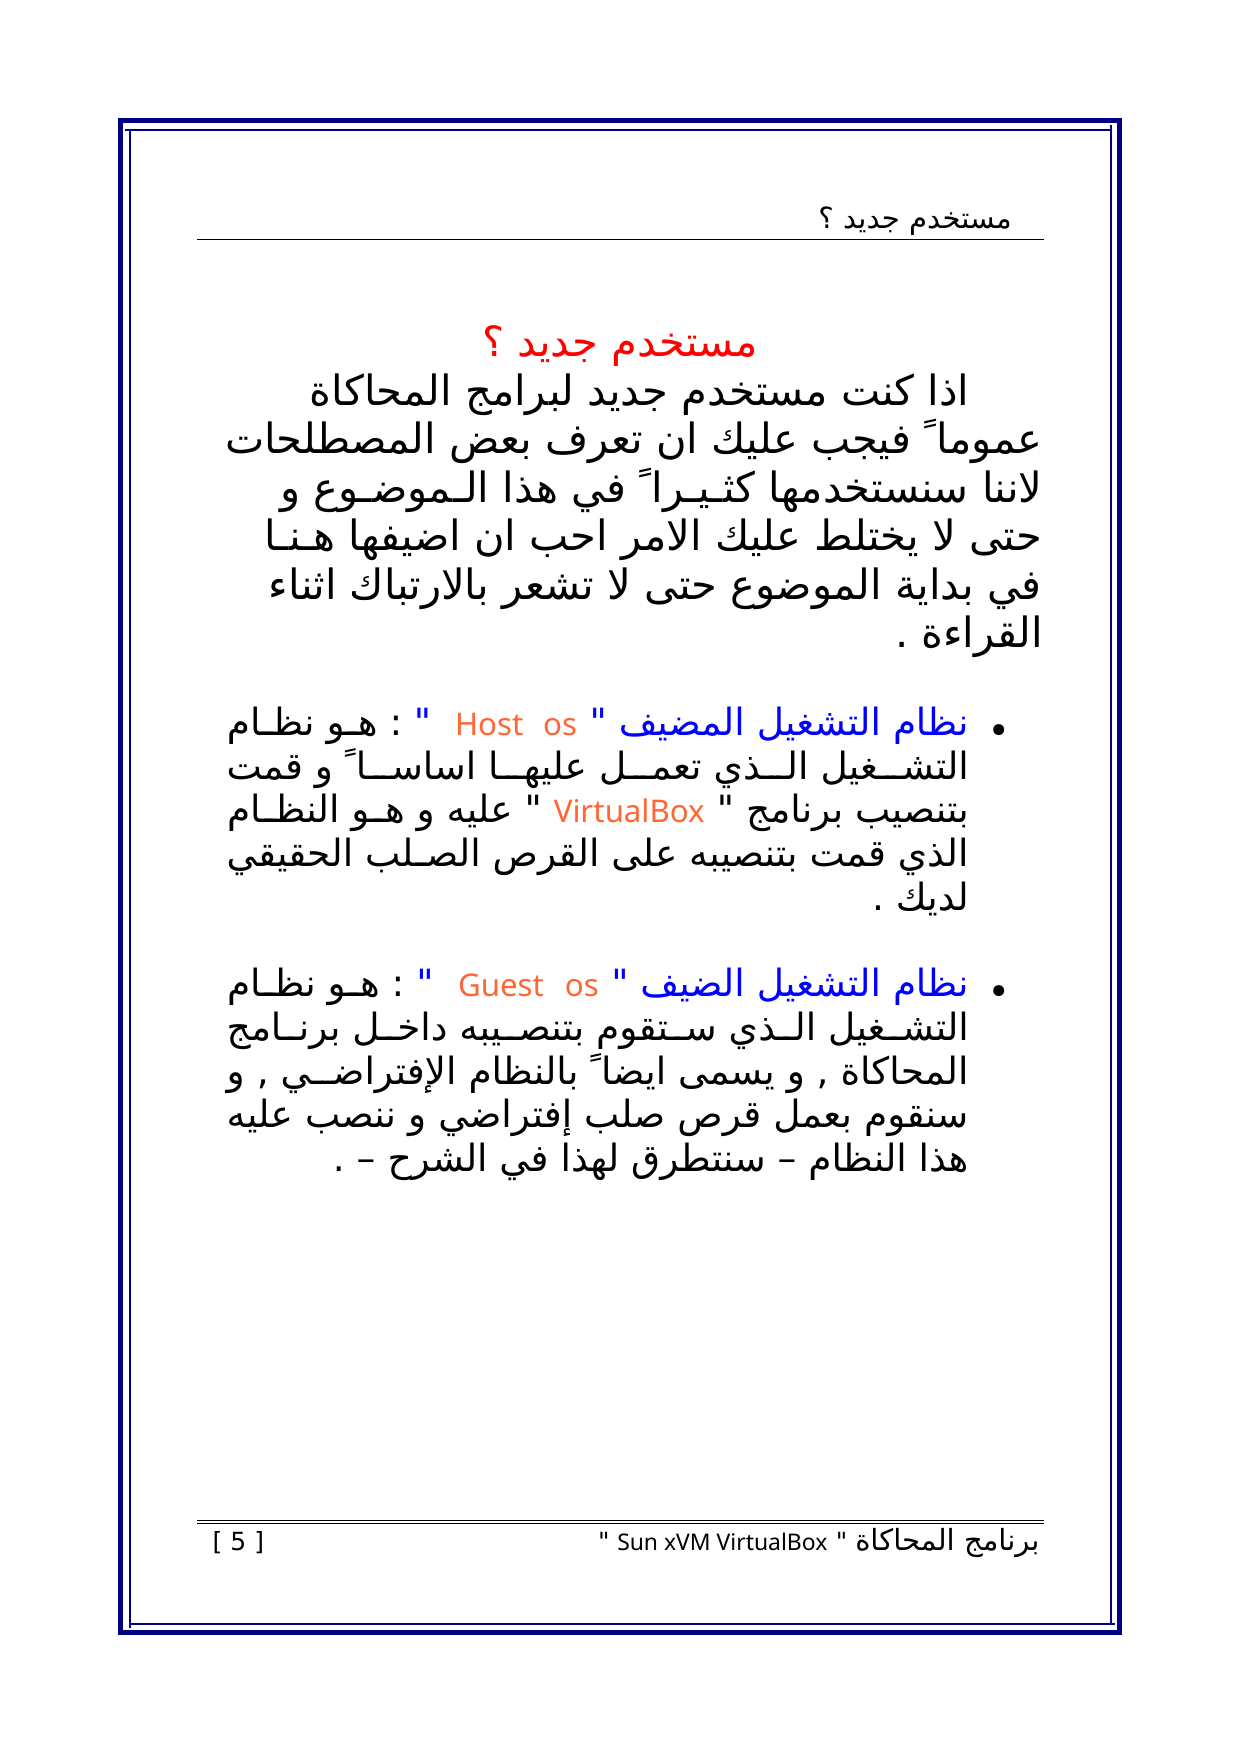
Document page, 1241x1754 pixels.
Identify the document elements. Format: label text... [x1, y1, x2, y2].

list نظام التشغيل الضيف " Guest os " : هو نظام التشغيل الذي ستقوم بتنصيبه داخل برنامج المحاكاة , و يسمى ايضا ً بالنظام الإفتراضي , و سنقوم بعمل قرص صلب إفتراضي و ننصب عليه هذا النظام – سنتطرق لهذا في الشرح – . [227, 962, 1006, 1180]
list اذا كنت مستخدم جديد لبرامج المحاكاة عموما ً فيجب عليك ان تعرف بعض المصطلحات لاننا سنستخدمها كثـيـرا ً في هذا الـموضـوع و حتى لا يختلط عليك الامر احب ان اضيفها هـنـا في بداية الموضوع حتى لا تشعر بالارتباك اثناء القراءة . [197, 367, 1080, 658]
subtitle مستخدم جديد ؟ [197, 269, 1044, 367]
list نظام التشغيل المضيف " Host os " : هو نظام التشغيل الذي تعمل عليها اساسا ً و قمت بتنصيب برنامج " VirtualBox " عليه و هو النظام الذي قمت بتنصيبه على القرص الصلب الحقيقي لديك . [227, 700, 1006, 919]
